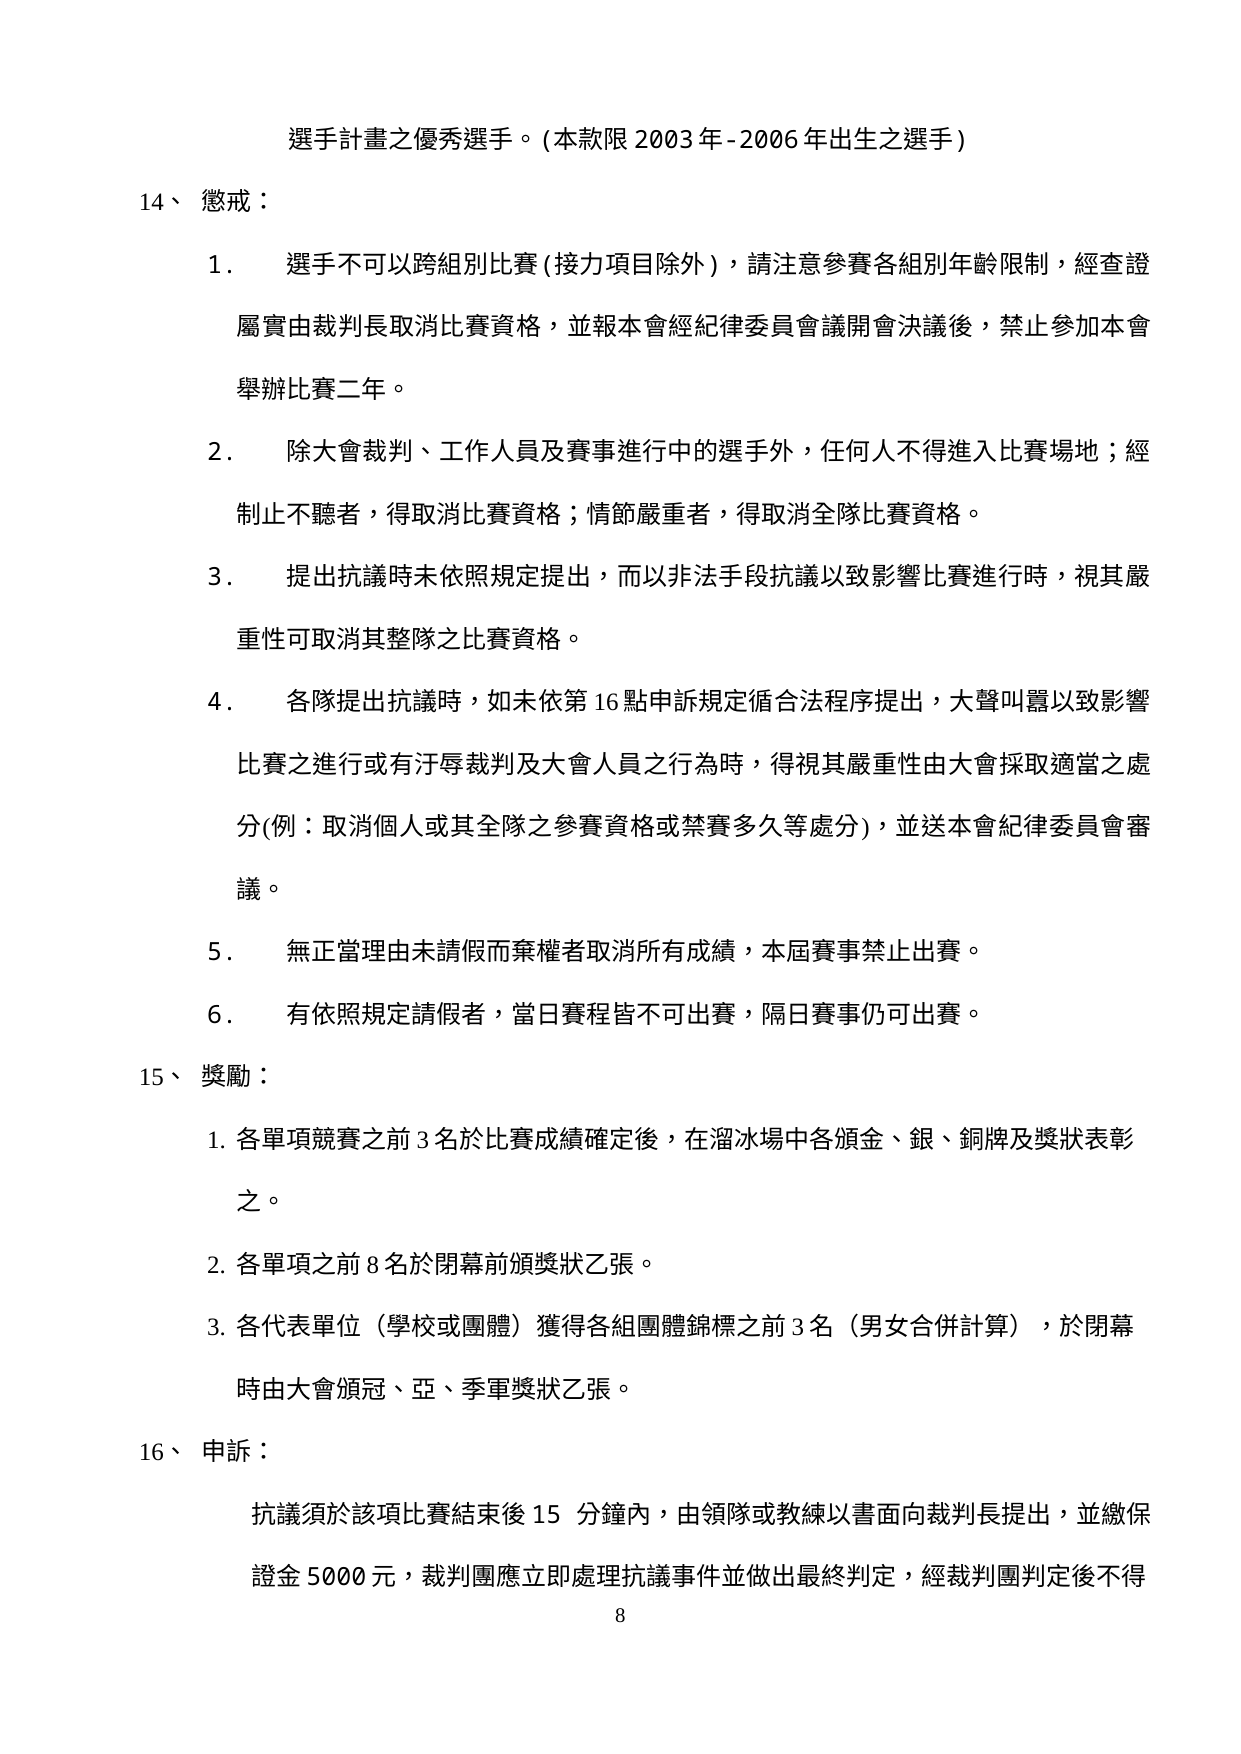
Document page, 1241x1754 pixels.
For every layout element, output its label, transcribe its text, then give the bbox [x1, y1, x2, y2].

list 各單項之前8名於閉幕前頒獎狀乙張。 [207, 1221, 1152, 1283]
list 除大會裁判、工作人員及賽事進行中的選手外，任何人不得進入比賽場地；經制止不聽者，得取消比賽資格；情節嚴重者，得取消全隊比賽資格。 [207, 408, 1152, 533]
list 各代表單位（學校或團體）獲得各組團體錦標之前3名（男女合併計算），於閉幕時由大會頒冠、亞、季軍獎狀乙張。 [207, 1283, 1152, 1408]
list 有依照規定請假者，當日賽程皆不可出賽，隔日賽事仍可出賽。 [207, 971, 1152, 1033]
list 無正當理由未請假而棄權者取消所有成績，本屆賽事禁止出賽。 [207, 908, 1152, 971]
list 各隊提出抗議時，如未依第16點申訴規定循合法程序提出，大聲叫囂以致影響比賽之進行或有汙辱裁判及大會人員之行為時，得視其嚴重性由大會採取適當之處分(例：取消個人或其全隊之參賽資格或禁賽多久等處分)，並送本會紀律委員會審議。 [207, 658, 1152, 908]
list 選手計畫之優秀選手。(本款限2003年-2006年出生之選手) [239, 96, 1152, 158]
text 抗議須於該項比賽結束後15 分鐘內，由領隊或教練以書面向裁判長提出，並繳保證金5000元，裁判團應立即處理抗議事件並做出最終判定，經裁判團判定後不得 [251, 1471, 1152, 1596]
list 提出抗議時未依照規定提出，而以非法手段抗議以致影響比賽進行時，視其嚴重性可取消其整隊之比賽資格。 [207, 533, 1152, 658]
list 申訴： [139, 1408, 1152, 1471]
list 選手不可以跨組別比賽(接力項目除外)，請注意參賽各組別年齡限制，經查證屬實由裁判長取消比賽資格，並報本會經紀律委員會議開會決議後，禁止參加本會舉辦比賽二年。 [207, 221, 1152, 408]
list 各單項競賽之前3名於比賽成績確定後，在溜冰場中各頒金、銀、銅牌及獎狀表彰之。 [207, 1096, 1152, 1221]
list 懲戒： [139, 158, 1152, 221]
list 獎勵： [139, 1033, 1152, 1096]
